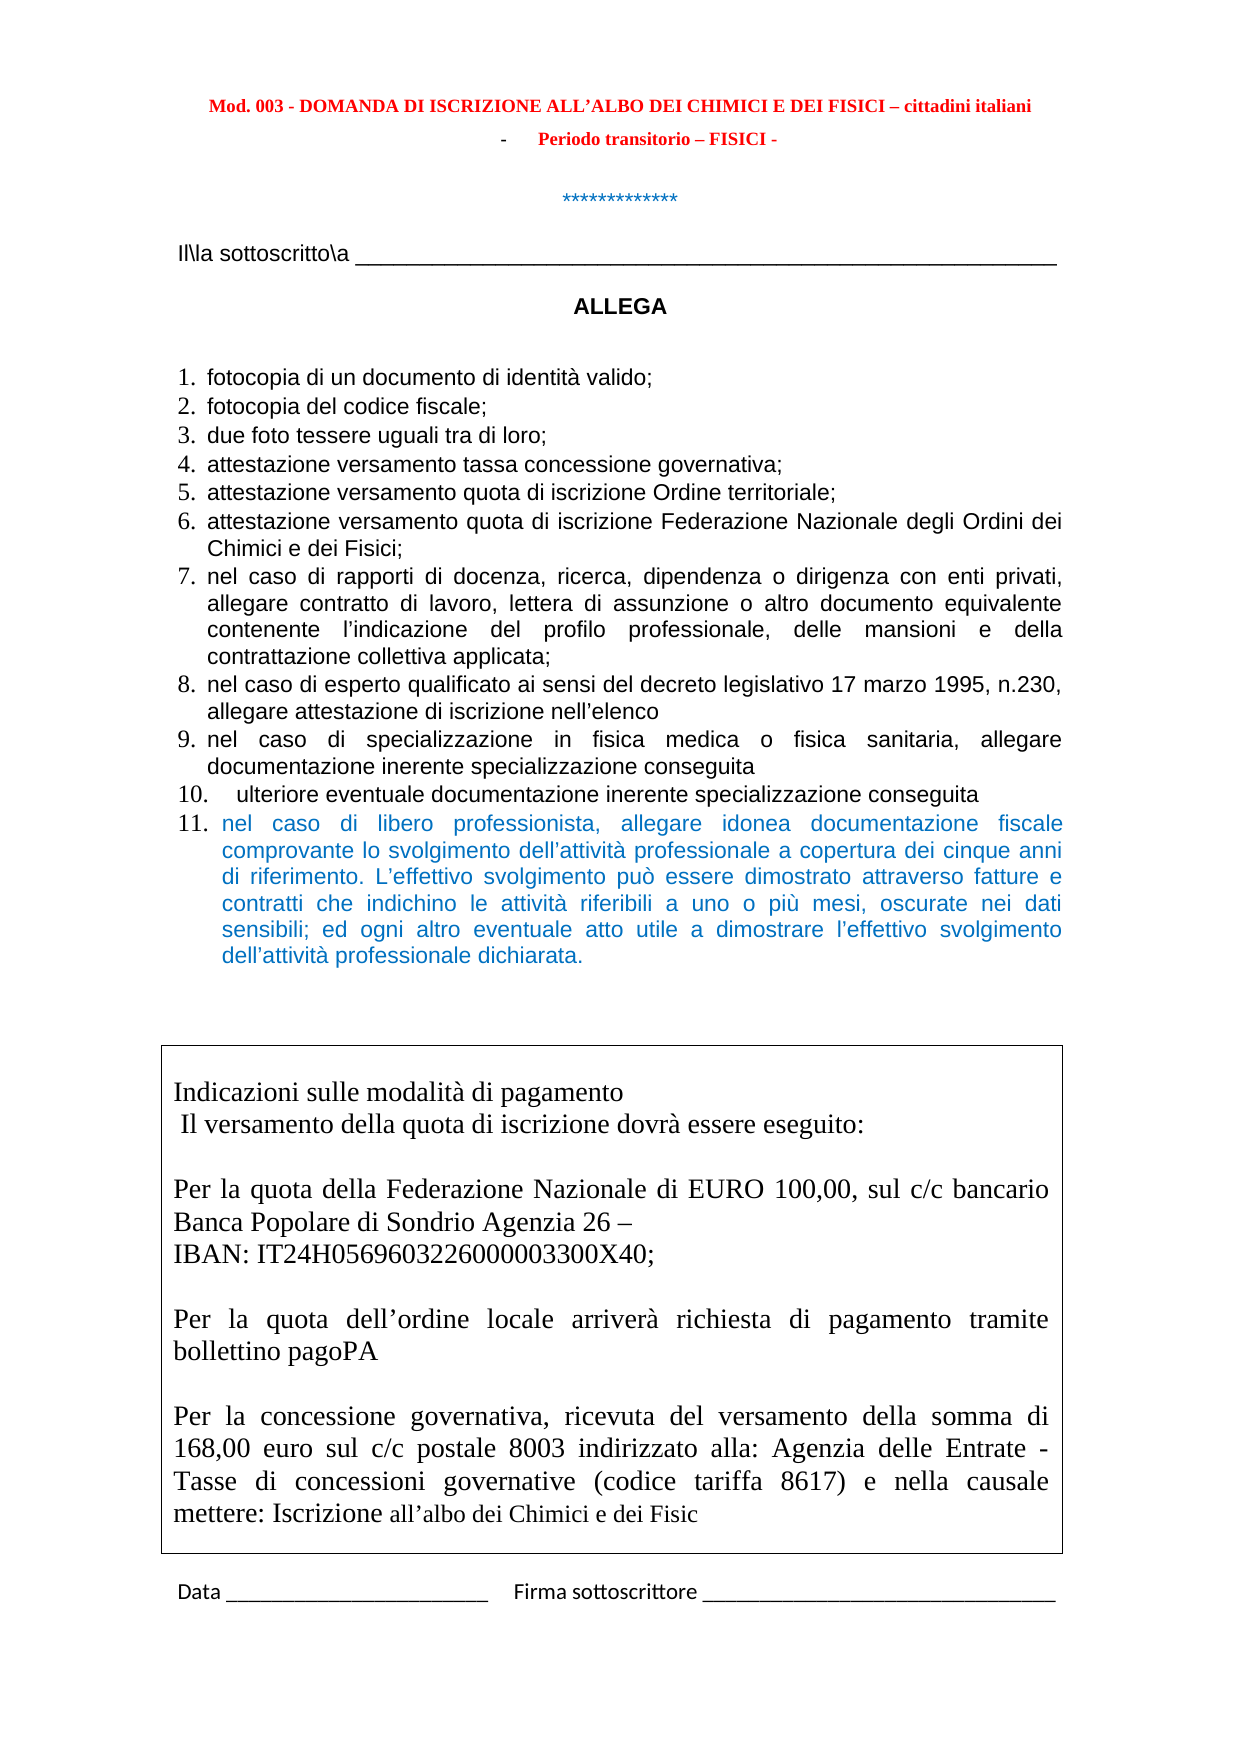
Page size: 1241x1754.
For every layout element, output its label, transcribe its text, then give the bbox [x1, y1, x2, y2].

list attestazione versamento tassa concessione governativa; [177, 449, 1063, 477]
list attestazione versamento quota di iscrizione Federazione Nazionale degli Ordini dei Chimici e dei Fisici; [177, 506, 1063, 561]
list attestazione versamento quota di iscrizione Ordine territoriale; [177, 477, 1063, 506]
text Il\la sottoscritto\a _______________________________________________________ [177, 240, 1063, 267]
list nel caso di libero professionista, allegare idonea documentazione fiscale comprovante lo svolgimento dell’attività professionale a copertura dei cinque anni di riferimento. L’effettivo svolgimento può essere dimostrato attraverso fatture e contratti che indichino le attività riferibili a uno o più mesi, oscurate nei dati sensibili; ed ogni altro eventuale atto utile a dimostrare l’effettivo svolgimento dell’attività professionale dichiarata. [177, 808, 1063, 969]
table_header Indicazioni sulle modalità di pagamento Il versamento della quota di iscrizione dovrà essere eseguito: Per la quota della Federazione Nazionale di EURO 100,00, sul c/c bancario Banca Popolare di Sondrio Agenzia 26 – IBAN: IT24H0569603226000003300X40; Per la quota dell’ordine locale arriverà richiesta di pagamento tramite bollettino pagoPA Per la concessione governativa, ricevuta del versamento della somma di 168,00 euro sul c/c postale 8003 indirizzato alla: Agenzia delle Entrate - Tasse di concessioni governative (codice tariffa 8617) e nella causale mettere: Iscrizione all’albo dei Chimici e dei Fisic [162, 1046, 1062, 1553]
list fotocopia di un documento di identità valido; [177, 362, 1063, 391]
list nel caso di esperto qualificato ai sensi del decreto legislativo 17 marzo 1995, n.230, allegare attestazione di iscrizione nell’elenco [177, 669, 1063, 724]
list fotocopia del codice fiscale; [177, 391, 1063, 420]
list nel caso di rapporti di docenza, ricerca, dipendenza o dirigenza con enti privati, allegare contratto di lavoro, lettera di assunzione o altro documento equivalente contenente l’indicazione del profilo professionale, delle mansioni e della contrattazione collettiva applicata; [177, 561, 1063, 669]
list due foto tessere uguali tra di loro; [177, 420, 1063, 449]
list ulteriore eventuale documentazione inerente specializzazione conseguita [177, 779, 1063, 808]
text ************* [177, 188, 1063, 214]
text ALLEGA [177, 293, 1063, 319]
list nel caso di specializzazione in fisica medica o fisica sanitaria, allegare documentazione inerente specializzazione conseguita [177, 724, 1063, 779]
